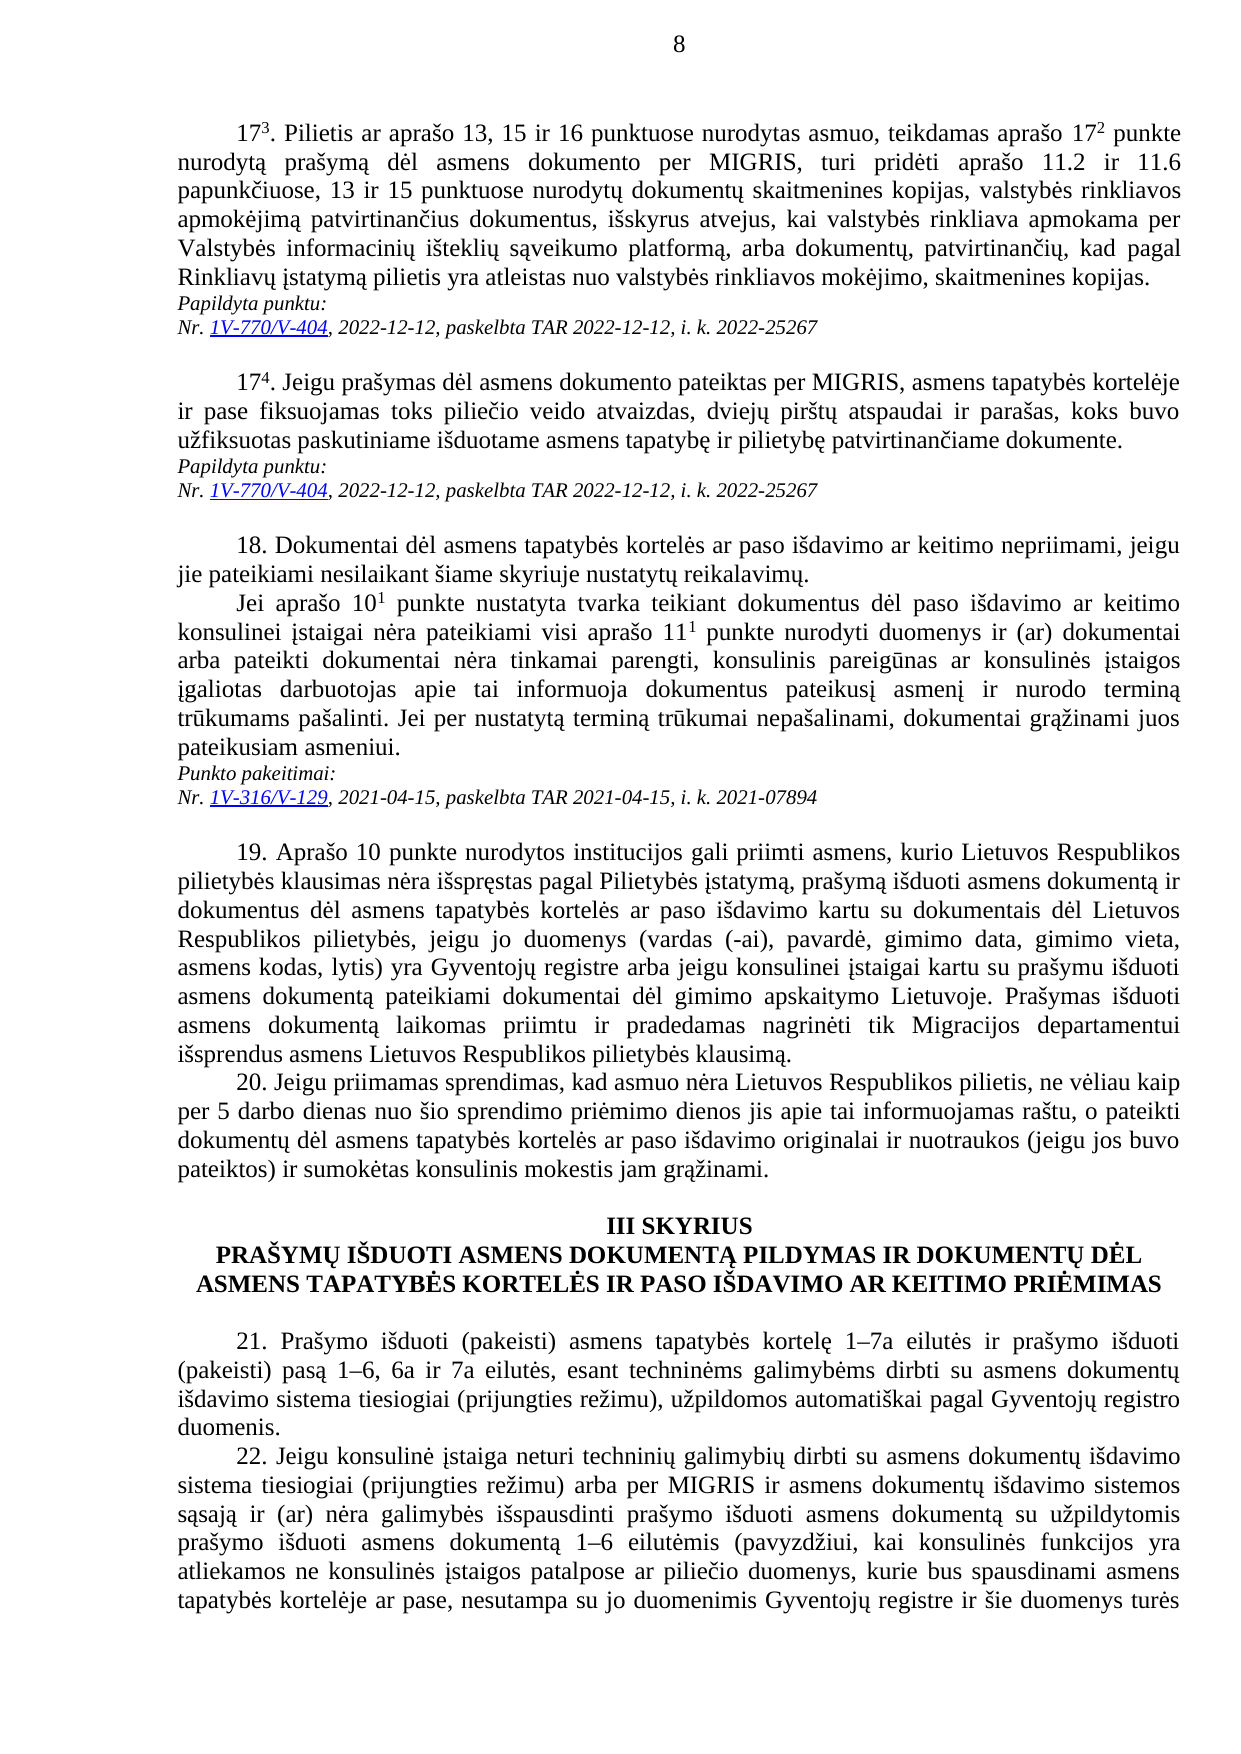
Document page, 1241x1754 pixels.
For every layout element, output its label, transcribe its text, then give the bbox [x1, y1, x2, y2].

text Nr. 1V-316/V-129, 2021-04-15, paskelbta TAR 2021-04-15, i. k. 2021-07894 [177, 785, 1181, 809]
text 20. Jeigu priimamas sprendimas, kad asmuo nėra Lietuvos Respublikos pilietis, ne vėliau kaip per 5 darbo dienas nuo šio sprendimo priėmimo dienos jis apie tai informuojamas raštu, o pateikti dokumentų dėl asmens tapatybės kortelės ar paso išdavimo originalai ir nuotraukos (jeigu jos buvo pateiktos) ir sumokėtas konsulinis mokestis jam grąžinami. [177, 1067, 1181, 1182]
text 174. Jeigu prašymas dėl asmens dokumento pateiktas per MIGRIS, asmens tapatybės kortelėje ir pase fiksuojamas toks piliečio veido atvaizdas, dviejų pirštų atspaudai ir parašas, koks buvo užfiksuotas paskutiniame išduotame asmens tapatybę ir pilietybę patvirtinančiame dokumente. [177, 367, 1181, 454]
text Jei aprašo 101 punkte nustatyta tvarka teikiant dokumentus dėl paso išdavimo ar keitimo konsulinei įstaigai nėra pateikiami visi aprašo 111 punkte nurodyti duomenys ir (ar) dokumentai arba pateikti dokumentai nėra tinkamai parengti, konsulinis pareigūnas ar konsulinės įstaigos įgaliotas darbuotojas apie tai informuoja dokumentus pateikusį asmenį ir nurodo terminą trūkumams pašalinti. Jei per nustatytą terminą trūkumai nepašalinami, dokumentai grąžinami juos pateikusiam asmeniui. [177, 588, 1181, 761]
text Papildyta punktu: [177, 454, 1181, 478]
text 21. Prašymo išduoti (pakeisti) asmens tapatybės kortelę 1–7a eilutės ir prašymo išduoti (pakeisti) pasą 1–6, 6a ir 7a eilutės, esant techninėms galimybėms dirbti su asmens dokumentų išdavimo sistema tiesiogiai (prijungties režimu), užpildomos automatiškai pagal Gyventojų registro duomenis. [177, 1326, 1181, 1441]
text Nr. 1V-770/V-404, 2022-12-12, paskelbta TAR 2022-12-12, i. k. 2022-25267 [177, 478, 1181, 502]
text Papildyta punktu: [177, 291, 1181, 315]
text Punkto pakeitimai: [177, 761, 1181, 785]
text Nr. 1V-770/V-404, 2022-12-12, paskelbta TAR 2022-12-12, i. k. 2022-25267 [177, 315, 1181, 339]
text 173. Pilietis ar aprašo 13, 15 ir 16 punktuose nurodytas asmuo, teikdamas aprašo 172 punkte nurodytą prašymą dėl asmens dokumento per MIGRIS, turi pridėti aprašo 11.2 ir 11.6 papunkčiuose, 13 ir 15 punktuose nurodytų dokumentų skaitmenines kopijas, valstybės rinkliavos apmokėjimą patvirtinančius dokumentus, išskyrus atvejus, kai valstybės rinkliava apmokama per Valstybės informacinių išteklių sąveikumo platformą, arba dokumentų, patvirtinančių, kad pagal Rinkliavų įstatymą pilietis yra atleistas nuo valstybės rinkliavos mokėjimo, skaitmenines kopijas. [177, 118, 1181, 291]
text PRAŠYMŲ IŠDUOTI ASMENS DOKUMENTĄ PILDYMAS IR DOKUMENTŲ DĖL asmens tapatybės kortelės ir PASO IŠDAVIMO AR KEITIMO PRIĖMIMAS [177, 1240, 1181, 1297]
text 19. Aprašo 10 punkte nurodytos institucijos gali priimti asmens, kurio Lietuvos Respublikos pilietybės klausimas nėra išspręstas pagal Pilietybės įstatymą, prašymą išduoti asmens dokumentą ir dokumentus dėl asmens tapatybės kortelės ar paso išdavimo kartu su dokumentais dėl Lietuvos Respublikos pilietybės, jeigu jo duomenys (vardas (-ai), pavardė, gimimo data, gimimo vieta, asmens kodas, lytis) yra Gyventojų registre arba jeigu konsulinei įstaigai kartu su prašymu išduoti asmens dokumentą pateikiami dokumentai dėl gimimo apskaitymo Lietuvoje. Prašymas išduoti asmens dokumentą laikomas priimtu ir pradedamas nagrinėti tik Migracijos departamentui išsprendus asmens Lietuvos Respublikos pilietybės klausimą. [177, 837, 1181, 1067]
text iii SKYRIUS [177, 1211, 1181, 1240]
text 22. Jeigu konsulinė įstaiga neturi techninių galimybių dirbti su asmens dokumentų išdavimo sistema tiesiogiai (prijungties režimu) arba per MIGRIS ir asmens dokumentų išdavimo sistemos sąsają ir (ar) nėra galimybės išspausdinti prašymo išduoti asmens dokumentą su užpildytomis prašymo išduoti asmens dokumentą 1–6 eilutėmis (pavyzdžiui, kai konsulinės funkcijos yra atliekamos ne konsulinės įstaigos patalpose ar piliečio duomenys, kurie bus spausdinami asmens tapatybės kortelėje ar pase, nesutampa su jo duomenimis Gyventojų registre ir šie duomenys turės [177, 1441, 1181, 1614]
text 18. Dokumentai dėl asmens tapatybės kortelės ar paso išdavimo ar keitimo nepriimami, jeigu jie pateikiami nesilaikant šiame skyriuje nustatytų reikalavimų. [177, 531, 1181, 588]
